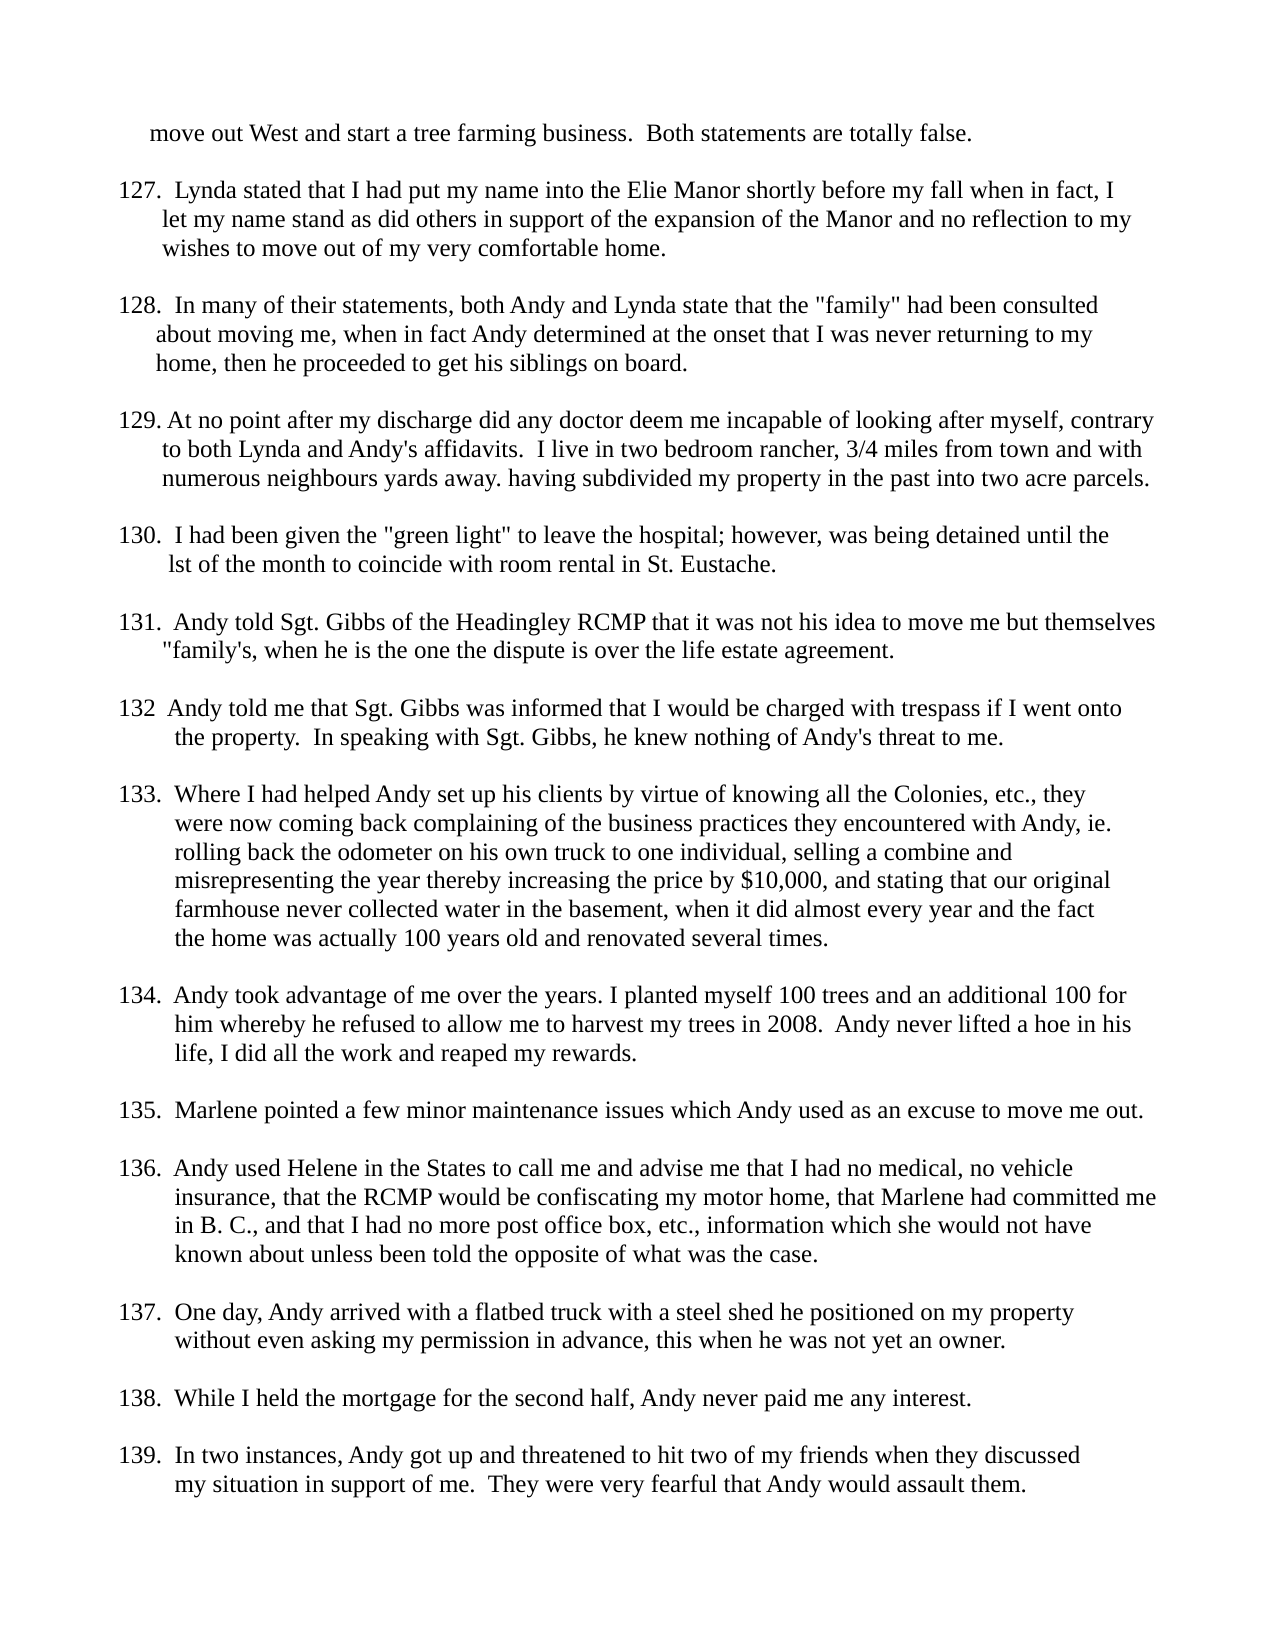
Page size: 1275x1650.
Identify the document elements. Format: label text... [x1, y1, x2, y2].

text farmhouse never collected water in the basement, when it did almost every year and the fact [118, 894, 1157, 923]
text the home was actually 100 years old and renovated several times. [118, 923, 1157, 952]
text known about unless been told the opposite of what was the case. [118, 1239, 1157, 1268]
text wishes to move out of my very comfortable home. [118, 233, 1157, 262]
text move out West and start a tree farming business. Both statements are totally false. [118, 118, 1157, 147]
text without even asking my permission in advance, this when he was not yet an owner. [118, 1326, 1157, 1354]
text 127. Lynda stated that I had put my name into the Elie Manor shortly before my fall when in fact, I [118, 176, 1157, 204]
text misrepresenting the year thereby increasing the price by $10,000, and stating that our original [118, 866, 1157, 894]
text to both Lynda and Andy's affidavits. I live in two bedroom rancher, 3/4 miles from town and with [118, 434, 1157, 463]
text my situation in support of me. They were very fearful that Andy would assault them. [118, 1469, 1157, 1498]
text rolling back the odometer on his own truck to one individual, selling a combine and [118, 837, 1157, 866]
text 129. At no point after my discharge did any doctor deem me incapable of looking after myself, contrary [118, 406, 1157, 434]
text 133. Where I had helped Andy set up his clients by virtue of knowing all the Colonies, etc., they [118, 779, 1157, 808]
text 137. One day, Andy arrived with a flatbed truck with a steel shed he positioned on my property [118, 1297, 1157, 1326]
text 136. Andy used Helene in the States to call me and advise me that I had no medical, no vehicle [118, 1153, 1157, 1182]
text 128. In many of their statements, both Andy and Lynda state that the "family" had been consulted [118, 291, 1157, 319]
text 139. In two instances, Andy got up and threatened to hit two of my friends when they discussed [118, 1441, 1157, 1469]
text let my name stand as did others in support of the expansion of the Manor and no reflection to my [118, 204, 1157, 233]
text numerous neighbours yards away. having subdivided my property in the past into two acre parcels. [118, 463, 1157, 492]
text home, then he proceeded to get his siblings on board. [118, 348, 1157, 377]
text life, I did all the work and reaped my rewards. [118, 1038, 1157, 1067]
text "family's, when he is the one the dispute is over the life estate agreement. [118, 636, 1157, 664]
text him whereby he refused to allow me to harvest my trees in 2008. Andy never lifted a hoe in his [118, 1009, 1157, 1038]
text were now coming back complaining of the business practices they encountered with Andy, ie. [118, 808, 1157, 837]
text 134. Andy took advantage of me over the years. I planted myself 100 trees and an additional 100 for [118, 981, 1157, 1009]
text 138. While I held the mortgage for the second half, Andy never paid me any interest. [118, 1383, 1157, 1412]
text about moving me, when in fact Andy determined at the onset that I was never returning to my [118, 319, 1157, 348]
text insurance, that the RCMP would be confiscating my motor home, that Marlene had committed me [118, 1182, 1157, 1211]
text 131. Andy told Sgt. Gibbs of the Headingley RCMP that it was not his idea to move me but themselves [118, 607, 1157, 636]
text 135. Marlene pointed a few minor maintenance issues which Andy used as an excuse to move me out. [118, 1096, 1157, 1124]
text 130. I had been given the "green light" to leave the hospital; however, was being detained until the [118, 521, 1157, 549]
text 132 Andy told me that Sgt. Gibbs was informed that I would be charged with trespass if I went onto [118, 693, 1157, 722]
text the property. In speaking with Sgt. Gibbs, he knew nothing of Andy's threat to me. [118, 722, 1157, 751]
text lst of the month to coincide with room rental in St. Eustache. [118, 549, 1157, 578]
text in B. C., and that I had no more post office box, etc., information which she would not have [118, 1211, 1157, 1239]
